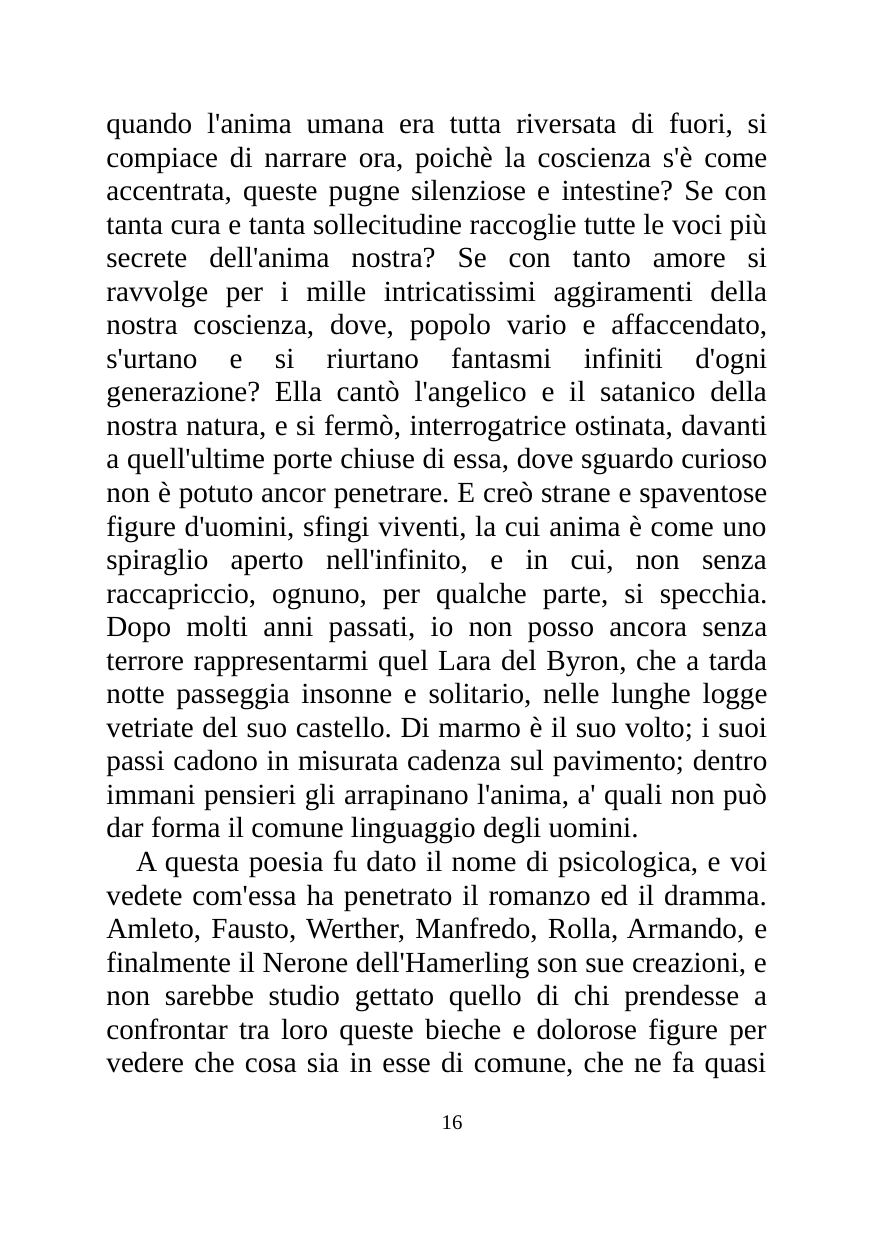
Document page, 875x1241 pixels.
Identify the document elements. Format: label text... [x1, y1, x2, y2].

text A questa poesia fu dato il nome di psicologica, e voi vedete com'essa ha penetrato il romanzo ed il dramma. Amleto, Fausto, Werther, Manfredo, Rolla, Armando, e finalmente il Nerone dell'Hamerling son sue creazioni, e non sarebbe studio gettato quello di chi prendesse a confrontar tra loro queste bieche e dolorose figure per vedere che cosa sia in esse di comune, che ne fa quasi [106, 844, 768, 1079]
text quando l'anima umana era tutta riversata di fuori, si compiace di narrare ora, poichè la coscienza s'è come accentrata, queste pugne silenziose e intestine? Se con tanta cura e tanta sollecitudine raccoglie tutte le voci più secrete dell'anima nostra? Se con tanto amore si ravvolge per i mille intricatissimi aggiramenti della nostra coscienza, dove, popolo vario e affaccendato, s'urtano e si riurtano fantasmi infiniti d'ogni generazione? Ella cantò l'angelico e il satanico della nostra natura, e si fermò, interrogatrice ostinata, davanti a quell'ultime porte chiuse di essa, dove sguardo curioso non è potuto ancor penetrare. E creò strane e spaventose figure d'uomini, sfingi viventi, la cui anima è come uno spiraglio aperto nell'infinito, e in cui, non senza raccapriccio, ognuno, per qualche parte, si specchia. Dopo molti anni passati, io non posso ancora senza terrore rappresentarmi quel Lara del Byron, che a tarda notte passeggia insonne e solitario, nelle lunghe logge vetriate del suo castello. Di marmo è il suo volto; i suoi passi cadono in misurata cadenza sul pavimento; dentro immani pensieri gli arrapinano l'anima, a' quali non può dar forma il comune linguaggio degli uomini. [106, 106, 768, 844]
